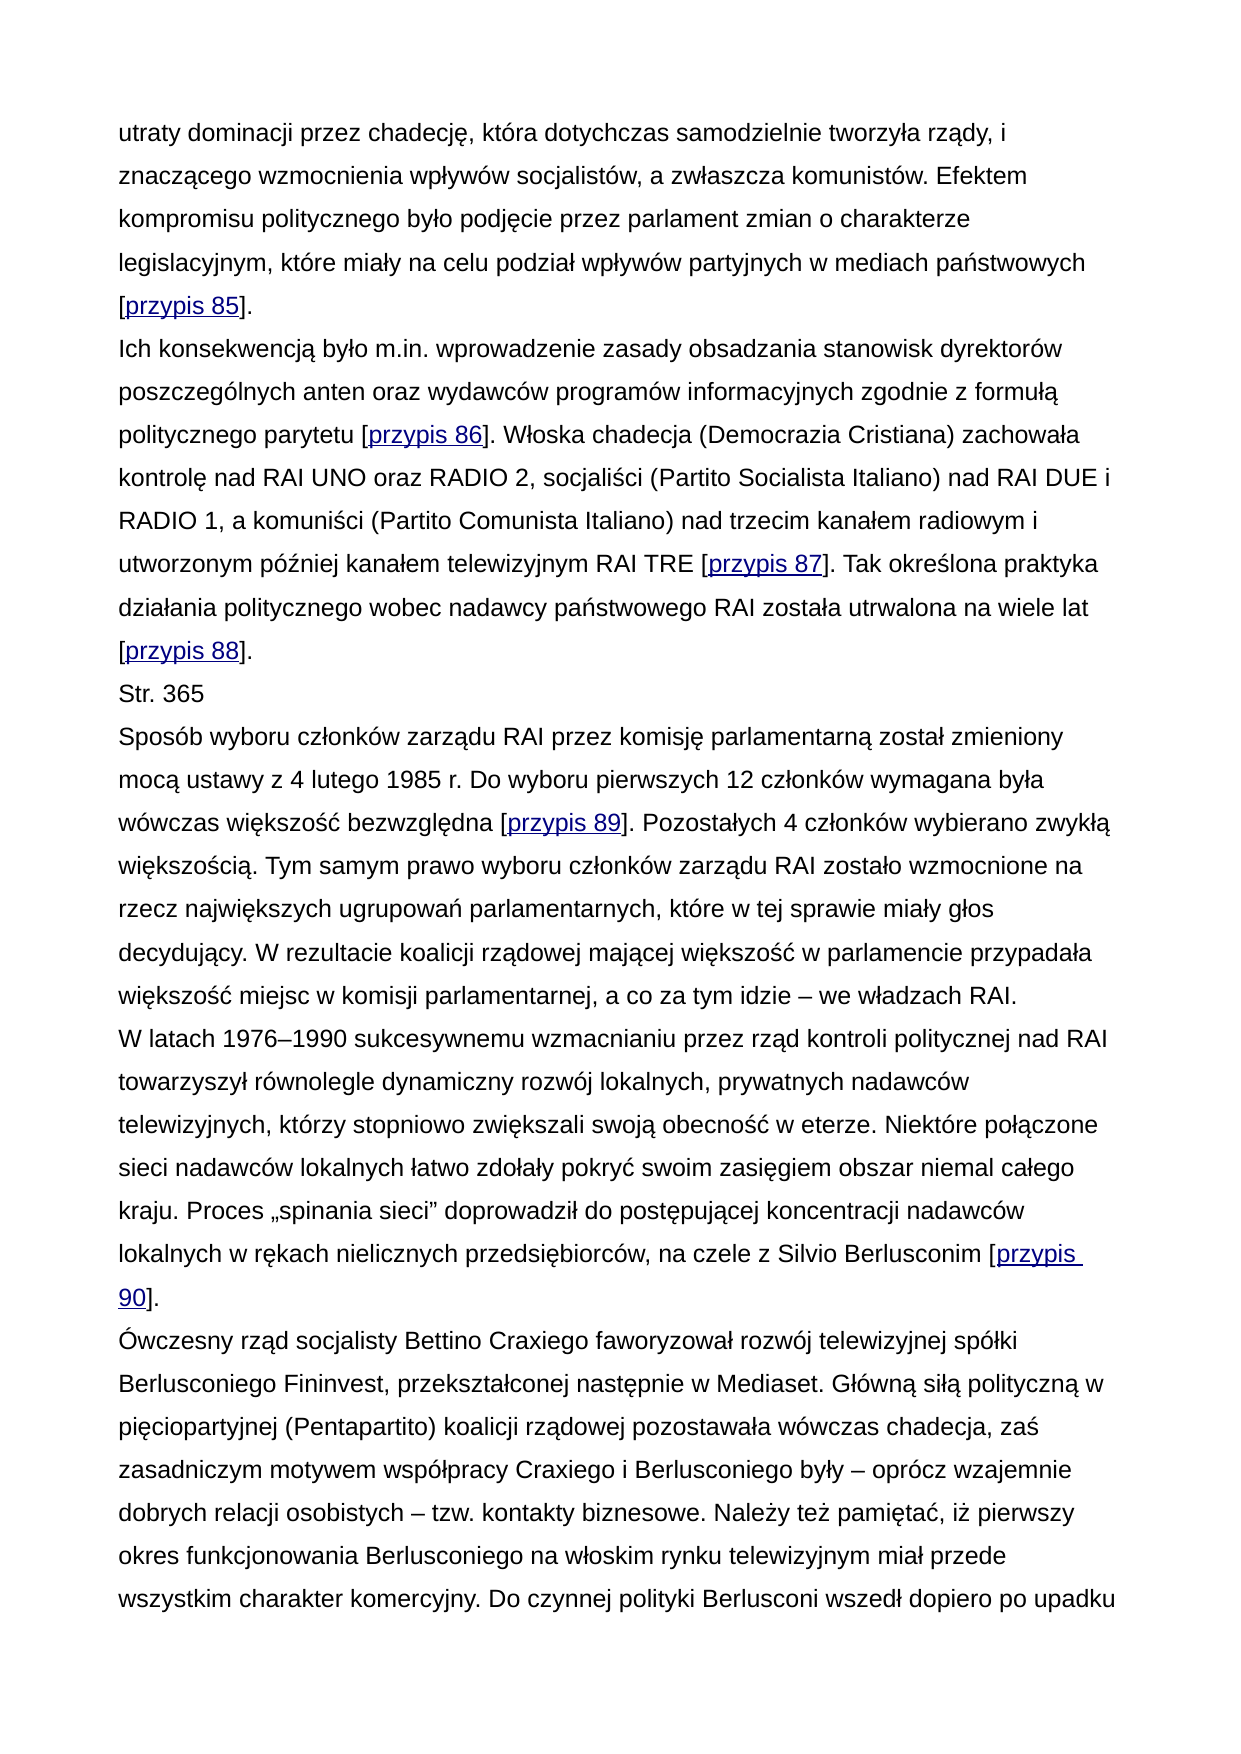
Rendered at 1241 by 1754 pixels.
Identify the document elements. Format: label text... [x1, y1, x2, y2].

text Sposób wyboru członków zarządu RAI przez komisję parlamentarną został zmieniony mocą ustawy z 4 lutego 1985 r. Do wyboru pierwszych 12 członków wymagana była wówczas większość bezwzględna [przypis 89]. Pozostałych 4 członków wybierano zwykłą większością. Tym samym prawo wyboru członków zarządu RAI zostało wzmocnione na rzecz największych ugrupowań parlamentarnych, które w tej sprawie miały głos decydujący. W rezultacie koalicji rządowej mającej większość w parlamencie przypadała większość miejsc w komisji parlamentarnej, a co za tym idzie – we władzach RAI. [118, 722, 1122, 1009]
text Ich konsekwencją było m.in. wprowadzenie zasady obsadzania stanowisk dyrektorów poszczególnych anten oraz wydawców programów informacyjnych zgodnie z formułą politycznego parytetu [przypis 86]. Włoska chadecja (Democrazia Cristiana) zachowała kontrolę nad RAI UNO oraz RADIO 2, socjaliści (Partito Socialista Italiano) nad RAI DUE i RADIO 1, a komuniści (Partito Comunista Italiano) nad trzecim kanałem radiowym i utworzonym później kanałem telewizyjnym RAI TRE [przypis 87]. Tak określona praktyka działania politycznego wobec nadawcy państwowego RAI została utrwalona na wiele lat [przypis 88]. [118, 334, 1122, 664]
text utraty dominacji przez chadecję, która dotychczas samodzielnie tworzyła rządy, i znaczącego wzmocnienia wpływów socjalistów, a zwłaszcza komunistów. Efektem kompromisu politycznego było podjęcie przez parlament zmian o charakterze legislacyjnym, które miały na celu podział wpływów partyjnych w mediach państwowych [przypis 85]. [118, 118, 1122, 319]
text Str. 365 [118, 679, 1122, 707]
text W latach 1976–1990 sukcesywnemu wzmacnianiu przez rząd kontroli politycznej nad RAI towarzyszył równolegle dynamiczny rozwój lokalnych, prywatnych nadawców telewizyjnych, którzy stopniowo zwiększali swoją obecność w eterze. Niektóre połączone sieci nadawców lokalnych łatwo zdołały pokryć swoim zasięgiem obszar niemal całego kraju. Proces „spinania sieci” doprowadził do postępującej koncentracji nadawców lokalnych w rękach nielicznych przedsiębiorców, na czele z Silvio Berlusconim [przypis 90]. [118, 1024, 1122, 1311]
text Ówczesny rząd socjalisty Bettino Craxiego faworyzował rozwój telewizyjnej spółki Berlusconiego Fininvest, przekształconej następnie w Mediaset. Główną siłą polityczną w pięciopartyjnej (Pentapartito) koalicji rządowej pozostawała wówczas chadecja, zaś zasadniczym motywem współpracy Craxiego i Berlusconiego były – oprócz wzajemnie dobrych relacji osobistych – tzw. kontakty biznesowe. Należy też pamiętać, iż pierwszy okres funkcjonowania Berlusconiego na włoskim rynku telewizyjnym miał przede wszystkim charakter komercyjny. Do czynnej polityki Berlusconi wszedł dopiero po upadku [118, 1326, 1122, 1613]
